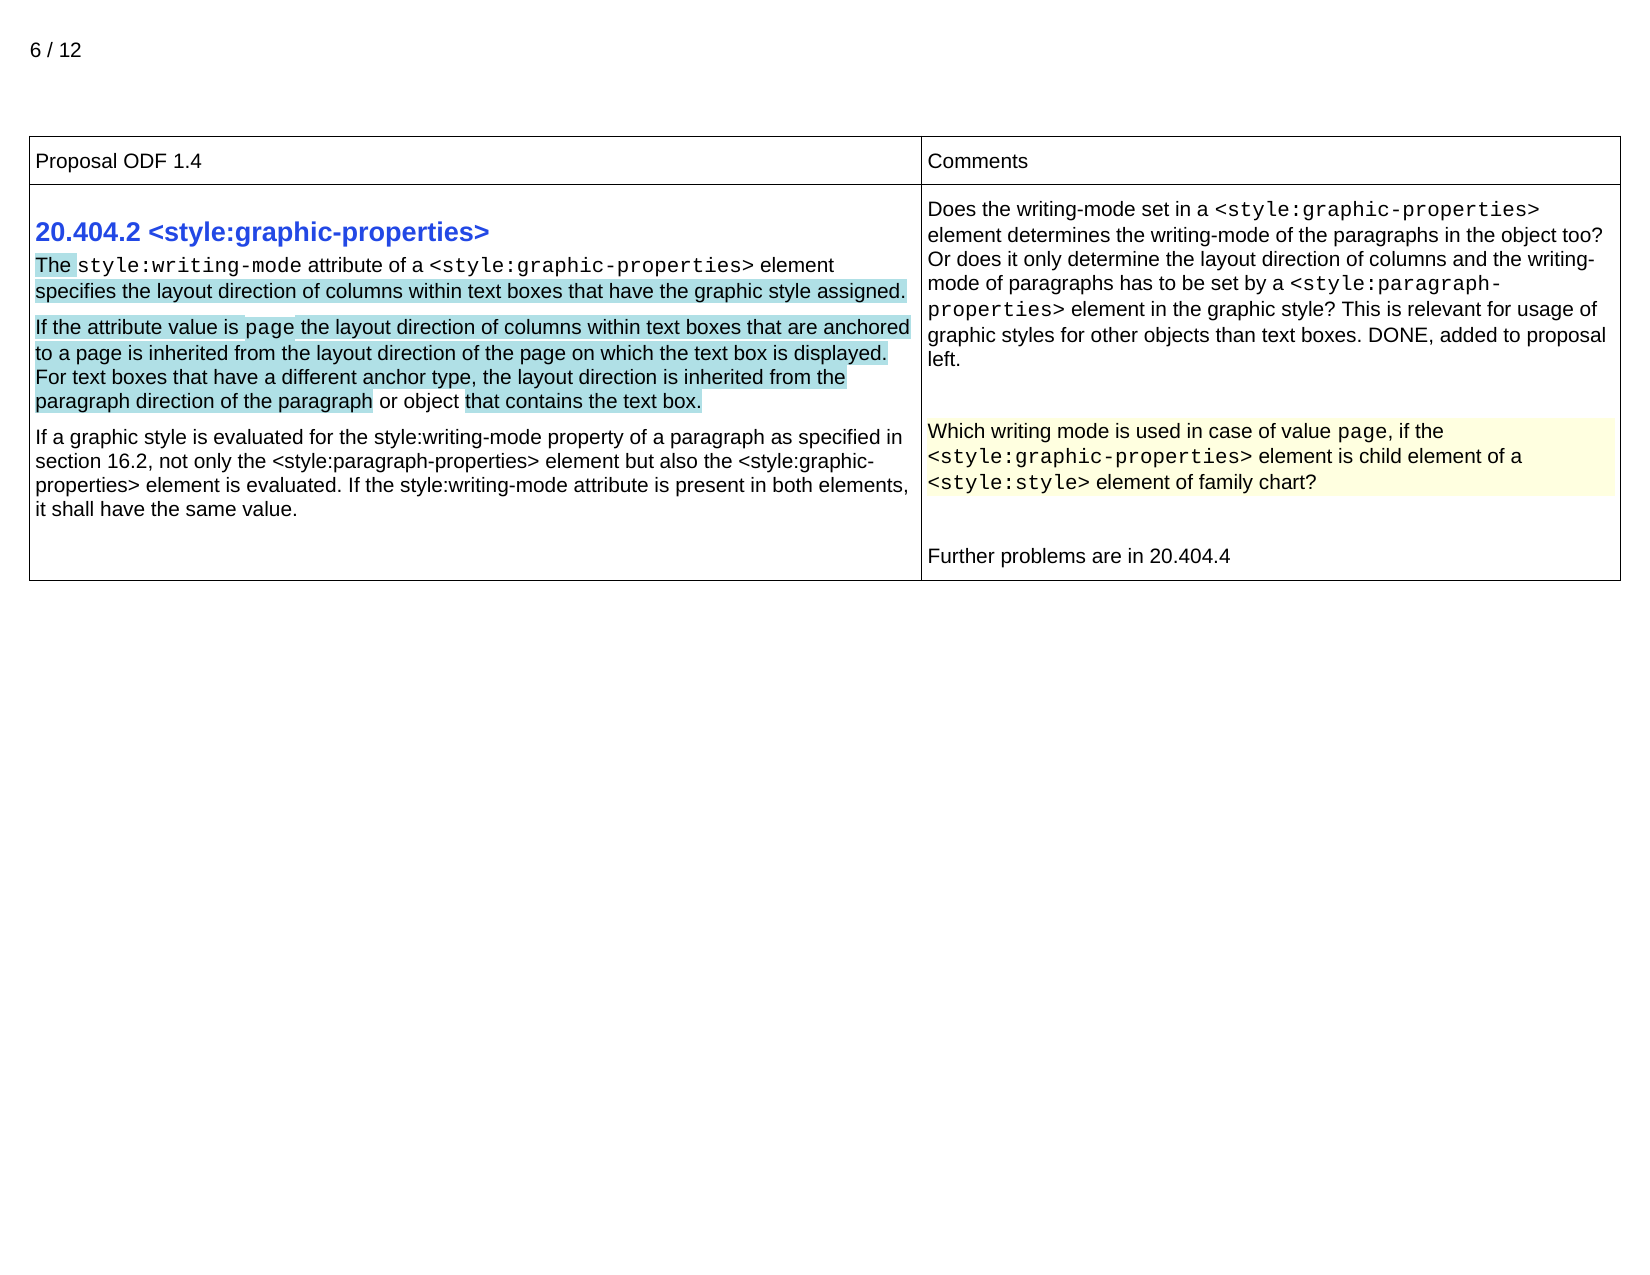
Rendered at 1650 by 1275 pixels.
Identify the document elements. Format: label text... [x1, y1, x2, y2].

table_header Proposal ODF 1.4 [30, 137, 921, 184]
table_cell 20.404.2 <style:graphic-properties> The style:writing-mode attribute of a <style:graphic-properties> element specifies the layout direction of columns within text boxes that have the graphic style assigned. If the attribute value is page the layout direction of columns within text boxes that are anchored to a page is inherited from the layout direction of the page on which the text box is displayed. For text boxes that have a different anchor type, the layout direction is inherited from the paragraph direction of the paragraph or object that contains the text box. If a graphic style is evaluated for the style:writing-mode property of a paragraph as specified in section 16.2, not only the <style:paragraph-properties> element but also the <style:graphic-properties> element is evaluated. If the style:writing-mode attribute is present in both elements, it shall have the same value. [30, 185, 921, 580]
table_cell Does the writing-mode set in a <style:graphic-properties> element determines the writing-mode of the paragraphs in the object too? Or does it only determine the layout direction of columns and the writing-mode of paragraphs has to be set by a <style:paragraph-properties> element in the graphic style? This is relevant for usage of graphic styles for other objects than text boxes. DONE, added to proposal left. Which writing mode is used in case of value page, if the <style:graphic-properties> element is child element of a <style:style> element of family chart? Further problems are in 20.404.4 [922, 185, 1620, 580]
table_header Comments [922, 137, 1620, 184]
